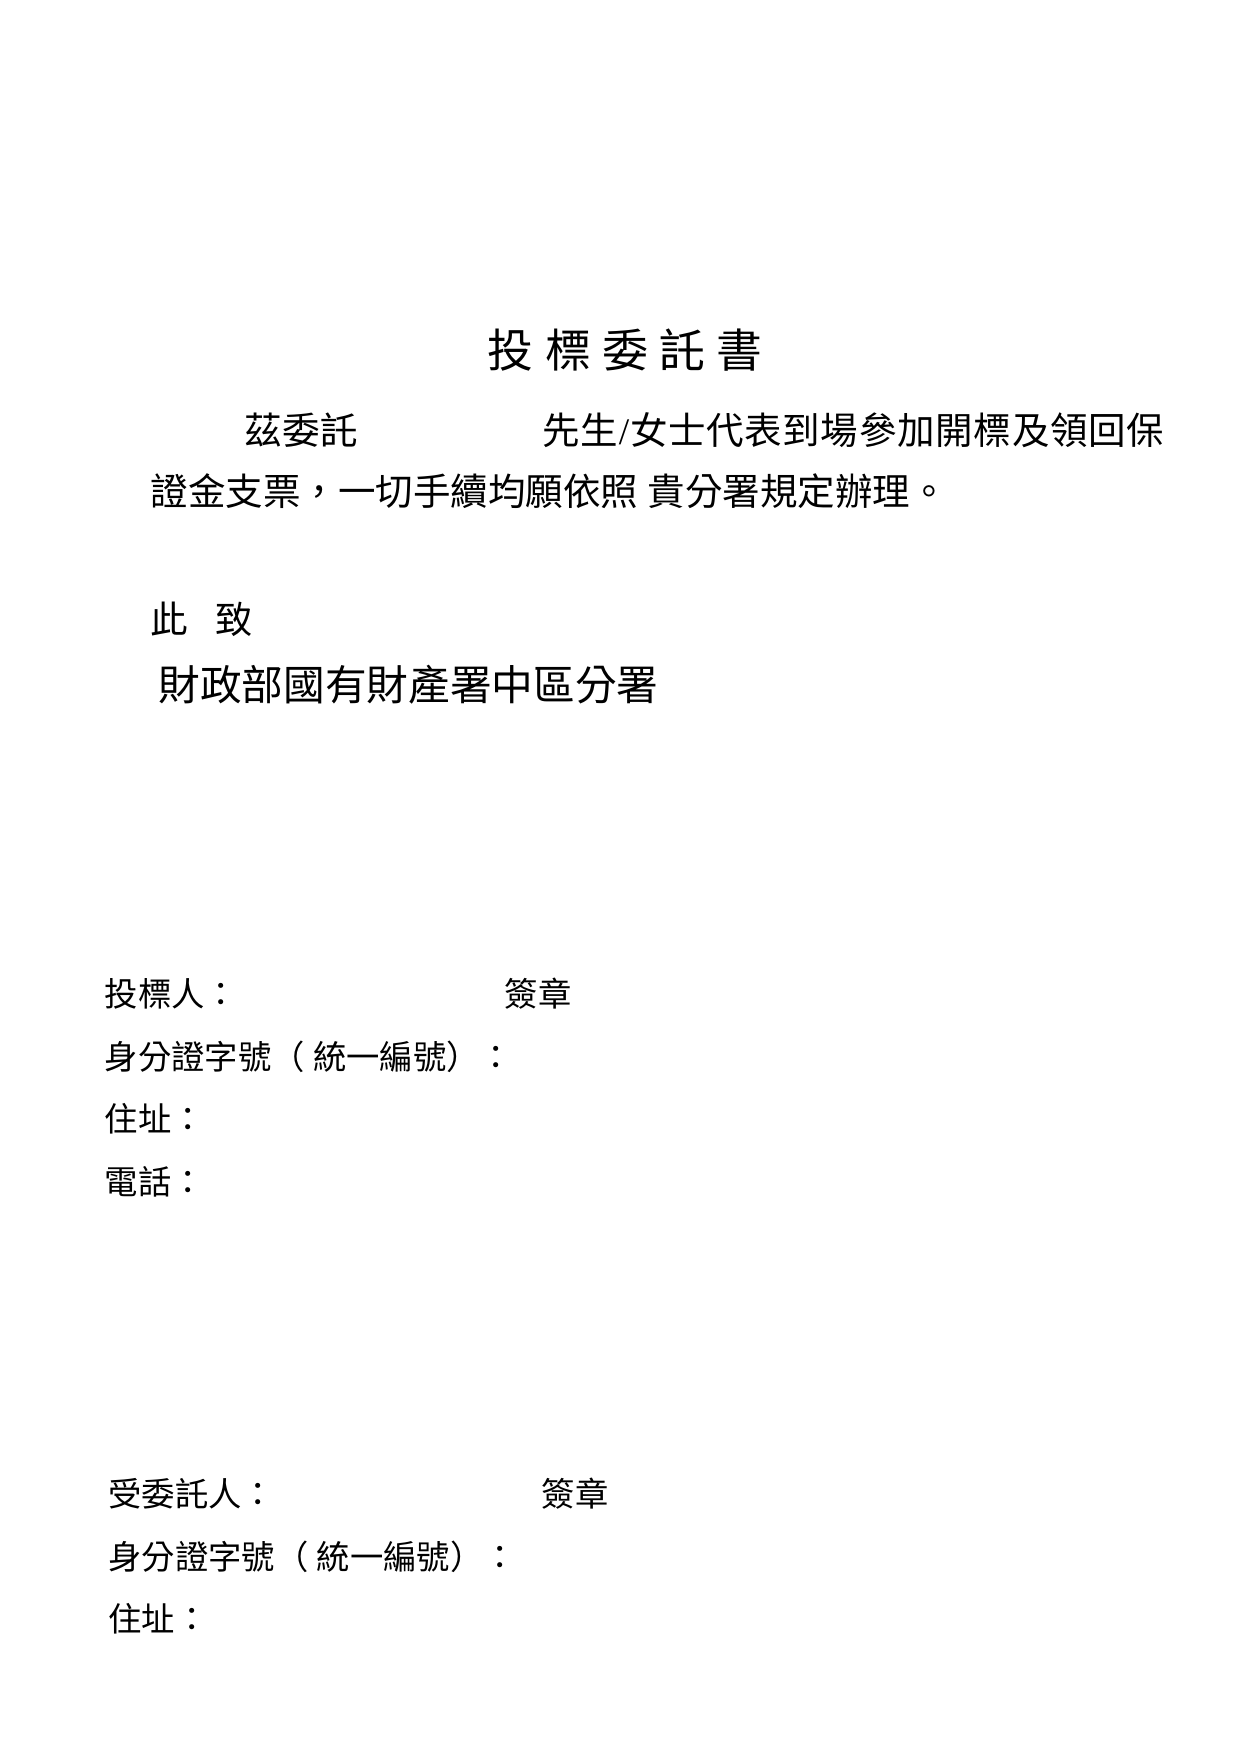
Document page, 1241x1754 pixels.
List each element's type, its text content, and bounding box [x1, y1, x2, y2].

text 茲委託 先生/女士代表到場參加開標及領回保證金支票，一切手續均願依照 貴分署規定辦理。 [150, 396, 1165, 517]
text 身分證字號（ 統一編號）： [75, 1536, 1165, 1577]
text 電話： [75, 1161, 1165, 1202]
text 受委託人： 簽章 [75, 1473, 1165, 1515]
text 投 標 委 託 書 [75, 334, 1165, 375]
text 此 致 [75, 600, 1165, 642]
text 住址： [75, 1598, 1165, 1640]
text 住址： [75, 1098, 1165, 1140]
text 身分證字號（ 統一編號）： [75, 1036, 1165, 1077]
text 投標人： 簽章 [75, 973, 1165, 1015]
text 財政部國有財產署中區分署 [75, 652, 1165, 713]
